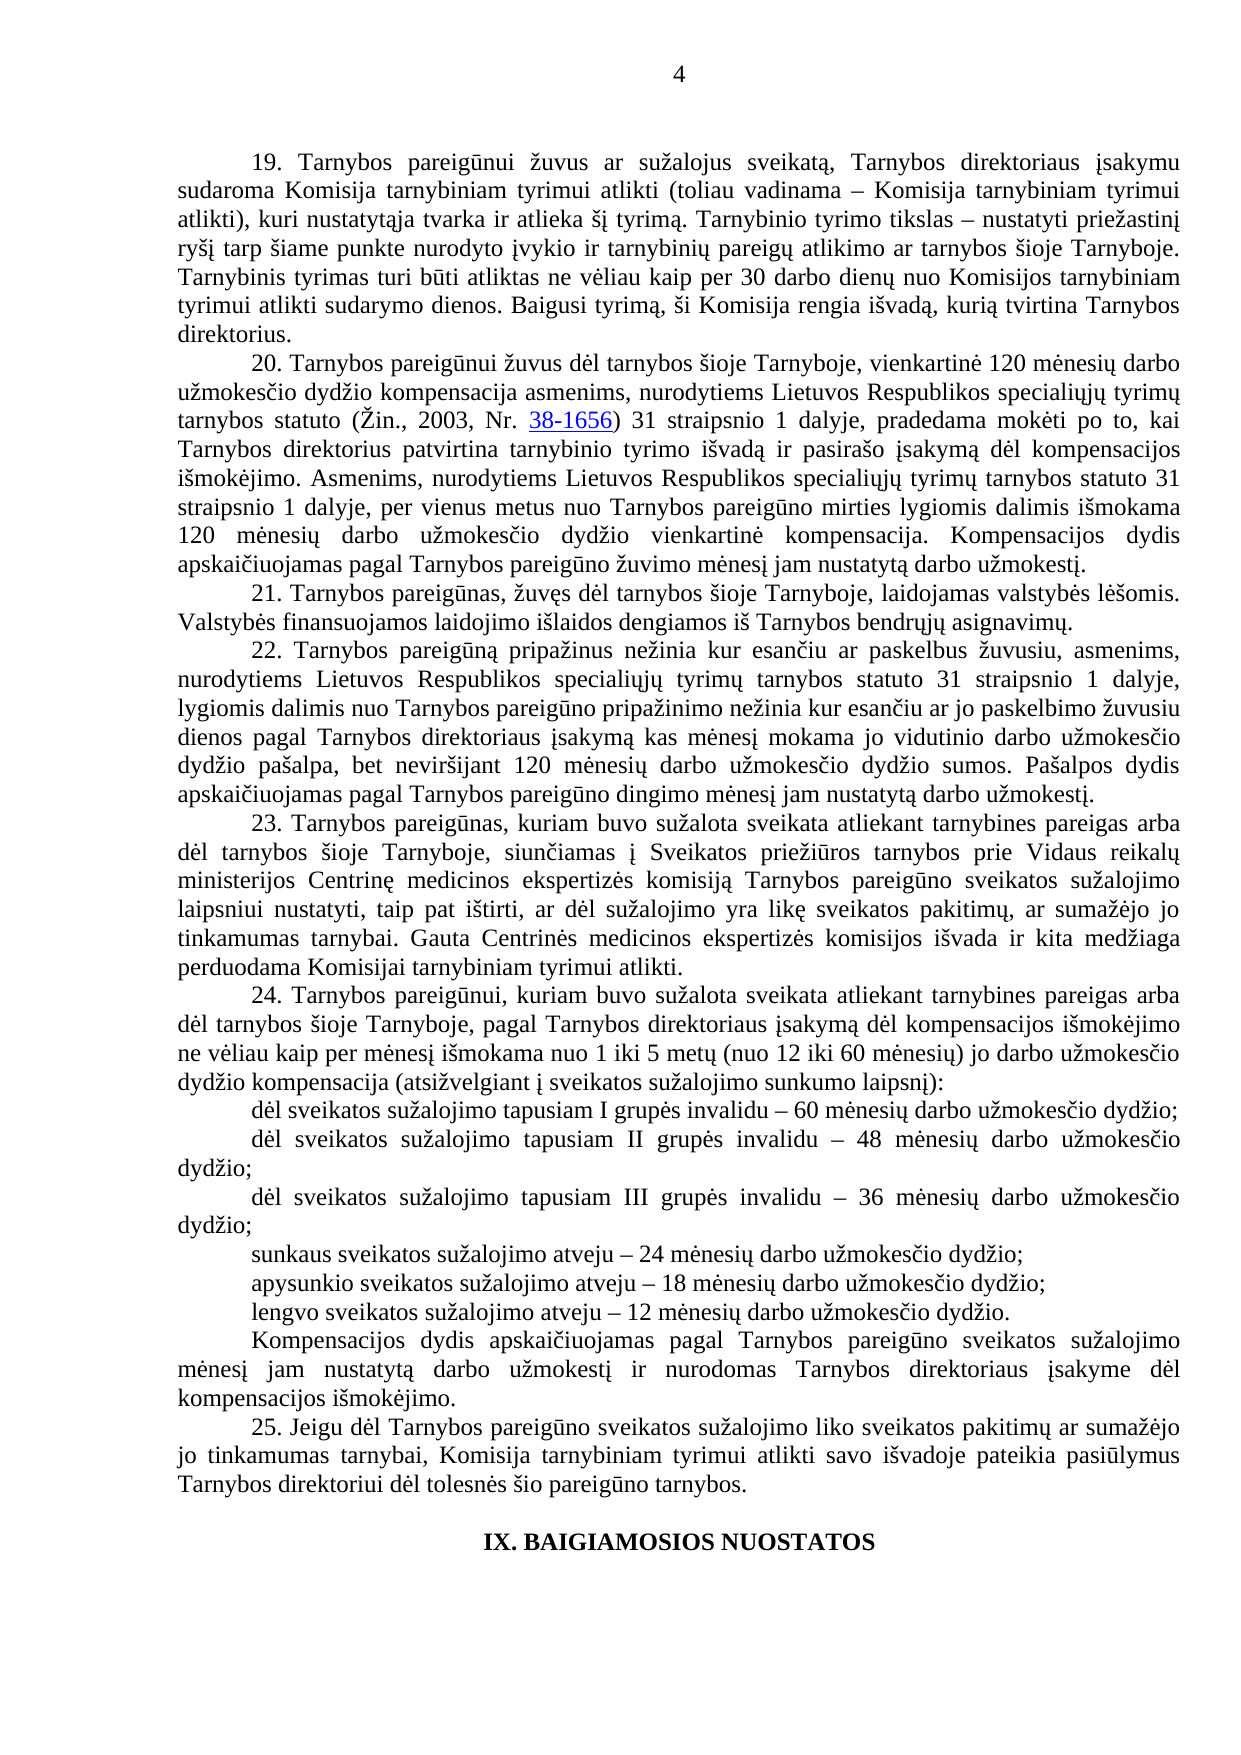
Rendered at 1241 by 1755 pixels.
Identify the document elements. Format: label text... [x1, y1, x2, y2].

text 19. Tarnybos pareigūnui žuvus ar sužalojus sveikatą, Tarnybos direktoriaus įsakymu sudaroma Komisija tarnybiniam tyrimui atlikti (toliau vadinama – Komisija tarnybiniam tyrimui atlikti), kuri nustatytąja tvarka ir atlieka šį tyrimą. Tarnybinio tyrimo tikslas – nustatyti priežastinį ryšį tarp šiame punkte nurodyto įvykio ir tarnybinių pareigų atlikimo ar tarnybos šioje Tarnyboje. Tarnybinis tyrimas turi būti atliktas ne vėliau kaip per 30 darbo dienų nuo Komisijos tarnybiniam tyrimui atlikti sudarymo dienos. Baigusi tyrimą, ši Komisija rengia išvadą, kurią tvirtina Tarnybos direktorius. [177, 147, 1181, 348]
text IX. BAIGIAMOSIOS NUOSTATOS [177, 1527, 1181, 1556]
text 25. Jeigu dėl Tarnybos pareigūno sveikatos sužalojimo liko sveikatos pakitimų ar sumažėjo jo tinkamumas tarnybai, Komisija tarnybiniam tyrimui atlikti savo išvadoje pateikia pasiūlymus Tarnybos direktoriui dėl tolesnės šio pareigūno tarnybos. [177, 1412, 1181, 1498]
text lengvo sveikatos sužalojimo atveju – 12 mėnesių darbo užmokesčio dydžio. [177, 1297, 1181, 1326]
text 21. Tarnybos pareigūnas, žuvęs dėl tarnybos šioje Tarnyboje, laidojamas valstybės lėšomis. Valstybės finansuojamos laidojimo išlaidos dengiamos iš Tarnybos bendrųjų asignavimų. [177, 578, 1181, 636]
text dėl sveikatos sužalojimo tapusiam III grupės invalidu – 36 mėnesių darbo užmokesčio dydžio; [177, 1182, 1181, 1239]
text 23. Tarnybos pareigūnas, kuriam buvo sužalota sveikata atliekant tarnybines pareigas arba dėl tarnybos šioje Tarnyboje, siunčiamas į Sveikatos priežiūros tarnybos prie Vidaus reikalų ministerijos Centrinę medicinos ekspertizės komisiją Tarnybos pareigūno sveikatos sužalojimo laipsniui nustatyti, taip pat ištirti, ar dėl sužalojimo yra likę sveikatos pakitimų, ar sumažėjo jo tinkamumas tarnybai. Gauta Centrinės medicinos ekspertizės komisijos išvada ir kita medžiaga perduodama Komisijai tarnybiniam tyrimui atlikti. [177, 808, 1181, 981]
text 22. Tarnybos pareigūną pripažinus nežinia kur esančiu ar paskelbus žuvusiu, asmenims, nurodytiems Lietuvos Respublikos specialiųjų tyrimų tarnybos statuto 31 straipsnio 1 dalyje, lygiomis dalimis nuo Tarnybos pareigūno pripažinimo nežinia kur esančiu ar jo paskelbimo žuvusiu dienos pagal Tarnybos direktoriaus įsakymą kas mėnesį mokama jo vidutinio darbo užmokesčio dydžio pašalpa, bet neviršijant 120 mėnesių darbo užmokesčio dydžio sumos. Pašalpos dydis apskaičiuojamas pagal Tarnybos pareigūno dingimo mėnesį jam nustatytą darbo užmokestį. [177, 636, 1181, 808]
text sunkaus sveikatos sužalojimo atveju – 24 mėnesių darbo užmokesčio dydžio; [177, 1239, 1181, 1268]
text dėl sveikatos sužalojimo tapusiam II grupės invalidu – 48 mėnesių darbo užmokesčio dydžio; [177, 1124, 1181, 1182]
text dėl sveikatos sužalojimo tapusiam I grupės invalidu – 60 mėnesių darbo užmokesčio dydžio; [177, 1096, 1181, 1124]
text Kompensacijos dydis apskaičiuojamas pagal Tarnybos pareigūno sveikatos sužalojimo mėnesį jam nustatytą darbo užmokestį ir nurodomas Tarnybos direktoriaus įsakyme dėl kompensacijos išmokėjimo. [177, 1326, 1181, 1412]
text 20. Tarnybos pareigūnui žuvus dėl tarnybos šioje Tarnyboje, vienkartinė 120 mėnesių darbo užmokesčio dydžio kompensacija asmenims, nurodytiems Lietuvos Respublikos specialiųjų tyrimų tarnybos statuto (Žin., 2003, Nr. 38-1656) 31 straipsnio 1 dalyje, pradedama mokėti po to, kai Tarnybos direktorius patvirtina tarnybinio tyrimo išvadą ir pasirašo įsakymą dėl kompensacijos išmokėjimo. Asmenims, nurodytiems Lietuvos Respublikos specialiųjų tyrimų tarnybos statuto 31 straipsnio 1 dalyje, per vienus metus nuo Tarnybos pareigūno mirties lygiomis dalimis išmokama 120 mėnesių darbo užmokesčio dydžio vienkartinė kompensacija. Kompensacijos dydis apskaičiuojamas pagal Tarnybos pareigūno žuvimo mėnesį jam nustatytą darbo užmokestį. [177, 348, 1181, 578]
text 24. Tarnybos pareigūnui, kuriam buvo sužalota sveikata atliekant tarnybines pareigas arba dėl tarnybos šioje Tarnyboje, pagal Tarnybos direktoriaus įsakymą dėl kompensacijos išmokėjimo ne vėliau kaip per mėnesį išmokama nuo 1 iki 5 metų (nuo 12 iki 60 mėnesių) jo darbo užmokesčio dydžio kompensacija (atsižvelgiant į sveikatos sužalojimo sunkumo laipsnį): [177, 981, 1181, 1096]
text apysunkio sveikatos sužalojimo atveju – 18 mėnesių darbo užmokesčio dydžio; [177, 1268, 1181, 1297]
